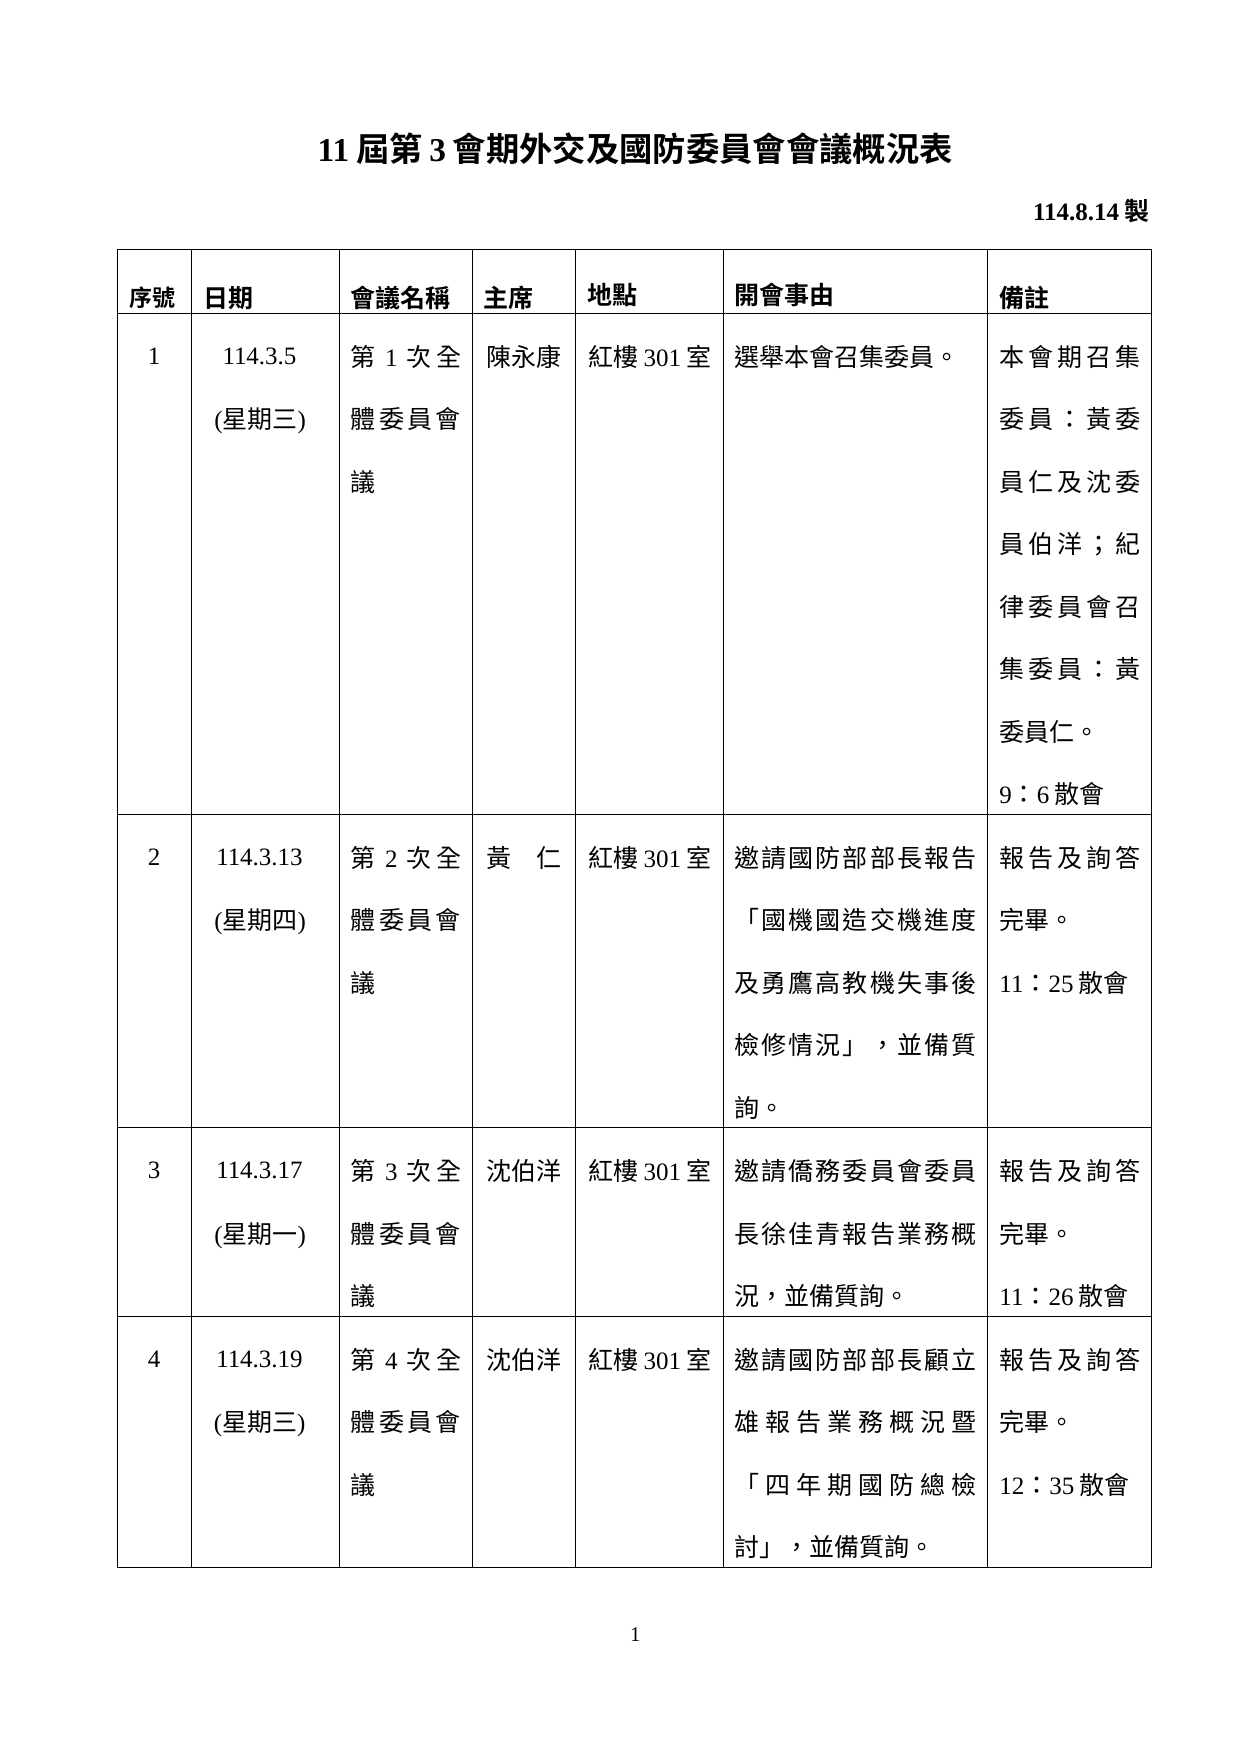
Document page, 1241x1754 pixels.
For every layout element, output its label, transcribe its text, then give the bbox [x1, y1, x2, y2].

table_cell 選舉本會召集委員。 [724, 314, 987, 813]
table_cell 沈伯洋 [473, 1128, 575, 1316]
table_cell 邀請國防部部長顧立雄報告業務概況暨「四年期國防總檢討」，並備質詢。 [724, 1317, 987, 1567]
table_cell [118, 1128, 191, 1316]
table_header 會議名稱 [340, 250, 472, 312]
table_header 開會事由 [724, 250, 987, 312]
table_cell 沈伯洋 [473, 1317, 575, 1567]
table_cell 紅樓301室 [576, 314, 723, 813]
table_cell [118, 815, 191, 1127]
table_cell 陳永康 [473, 314, 575, 813]
table_cell 報告及詢答完畢。 11：25散會 [988, 815, 1151, 1127]
table_cell 本會期召集委員：黃委員仁及沈委員伯洋；紀律委員會召集委員：黃委員仁。 9：6散會 [988, 314, 1151, 813]
table_cell 邀請國防部部長報告「國機國造交機進度及勇鷹高教機失事後檢修情況」，並備質詢。 [724, 815, 987, 1127]
table_cell 紅樓301室 [576, 1317, 723, 1567]
table_cell 114.3.5 (星期三) [192, 314, 339, 813]
table_cell 紅樓301室 [576, 1128, 723, 1316]
text 114.8.14製 [148, 168, 1149, 230]
table_cell 報告及詢答完畢。 12：35散會 [988, 1317, 1151, 1567]
table_cell 第3次全體委員會議 [340, 1128, 472, 1316]
table_cell 紅樓301室 [576, 815, 723, 1127]
table_cell 第1次全體委員會議 [340, 314, 472, 813]
table_header 地點 [576, 250, 723, 312]
table_cell 114.3.17 (星期一) [192, 1128, 339, 1316]
table_cell 第4次全體委員會議 [340, 1317, 472, 1567]
table_header 備註 [988, 250, 1151, 312]
table_cell [118, 314, 191, 813]
table_cell [118, 1317, 191, 1567]
table_cell 黃 仁 [473, 815, 575, 1127]
text 11屆第3會期外交及國防委員會會議概況表 [148, 105, 1122, 168]
table_header 主席 [473, 250, 575, 312]
table_cell 114.3.19 (星期三) [192, 1317, 339, 1567]
table_header 日期 [192, 250, 339, 312]
table_cell 邀請僑務委員會委員長徐佳青報告業務概況，並備質詢。 [724, 1128, 987, 1316]
table_cell 報告及詢答完畢。 11：26散會 [988, 1128, 1151, 1316]
table_header 序號 [118, 250, 191, 312]
table_cell 114.3.13 (星期四) [192, 815, 339, 1127]
table_cell 第2次全體委員會議 [340, 815, 472, 1127]
